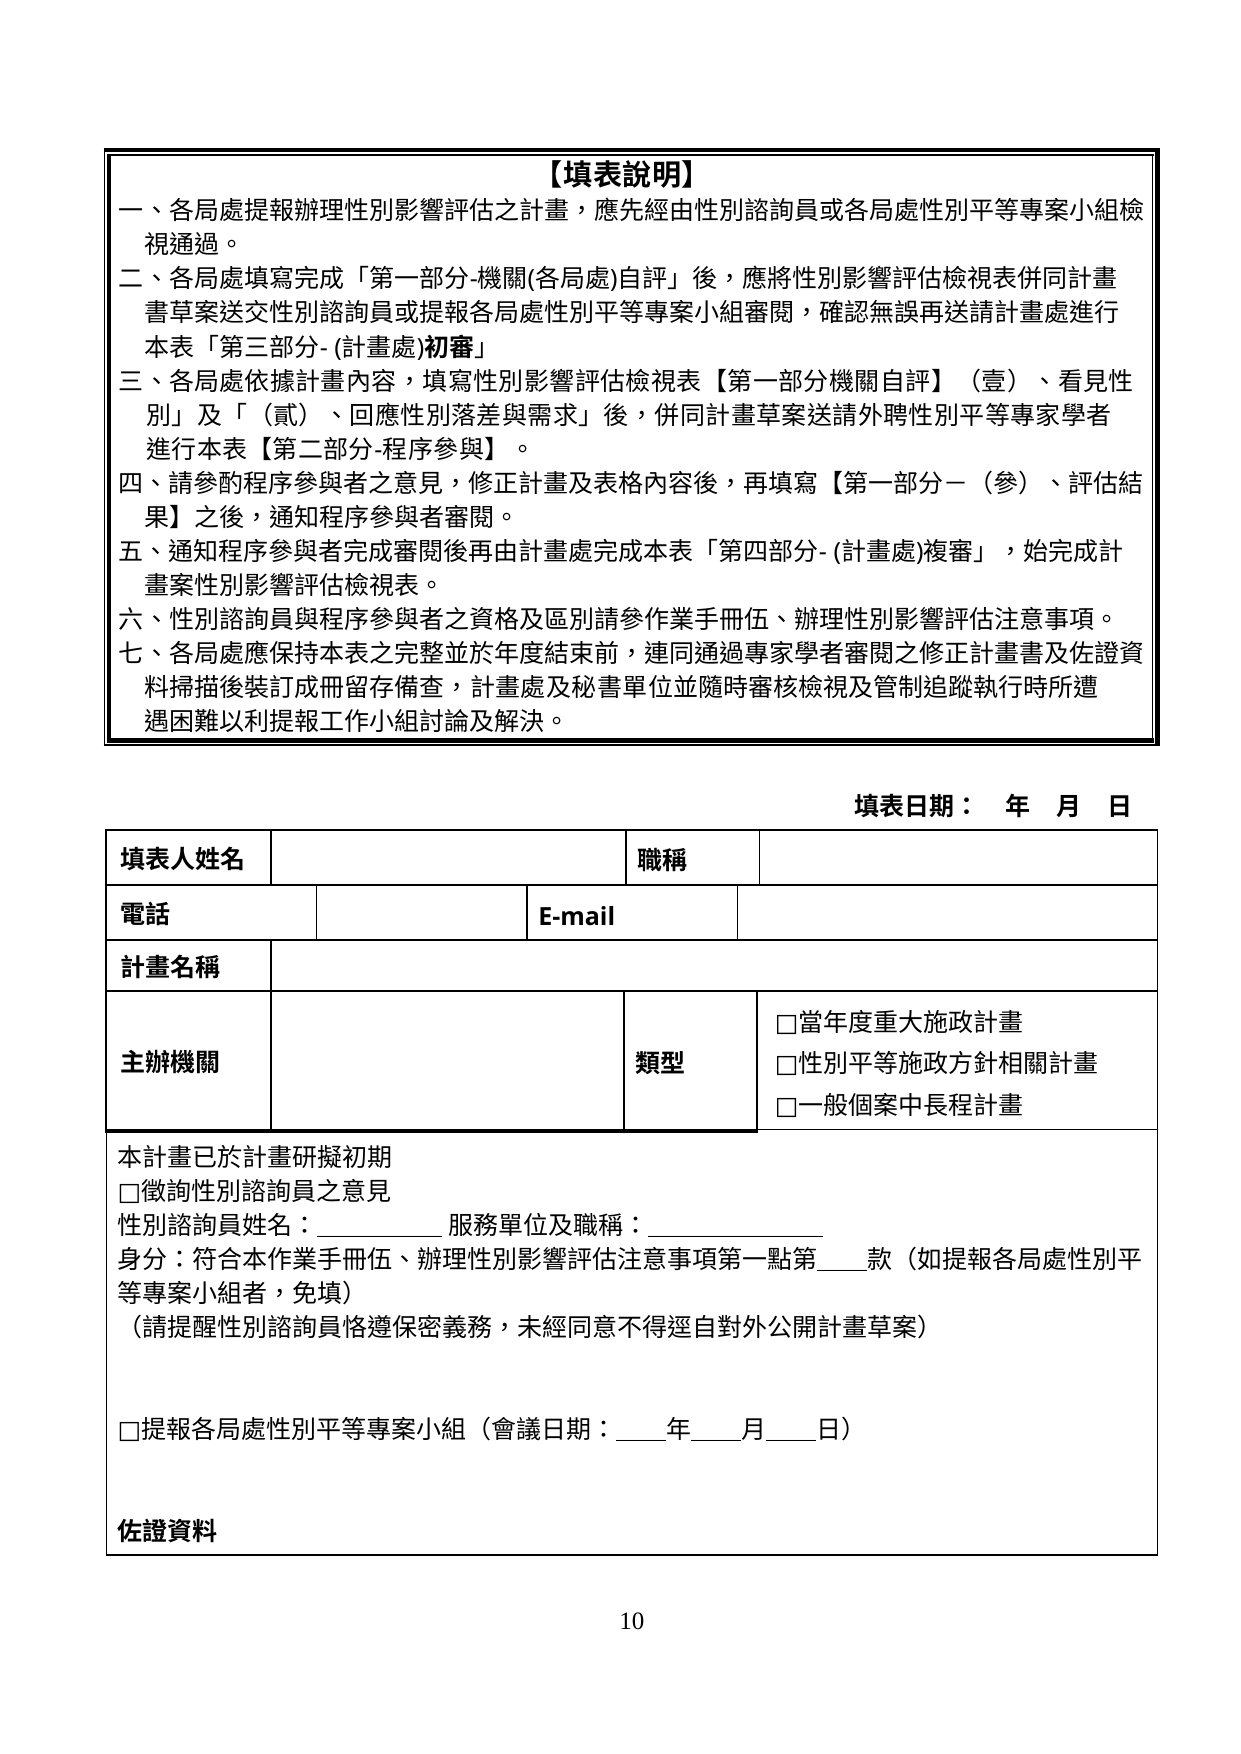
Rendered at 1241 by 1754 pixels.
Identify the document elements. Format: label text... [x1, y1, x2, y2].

table_cell 本計畫已於計畫研擬初期 □徵詢性別諮詢員之意見 性別諮詢員姓名：＿＿＿＿＿ 服務單位及職稱：＿＿＿＿＿＿＿ 身分：符合本作業手冊伍、辦理性別影響評估注意事項第一點第＿＿款（如提報各局處性別平等專案小組者，免填） （請提醒性別諮詢員恪遵保密義務，未經同意不得逕自對外公開計畫草案） □提報各局處性別平等專案小組（會議日期：＿＿年＿＿月＿＿日） 佐證資料 [107, 1130, 1157, 1554]
table_cell 填表人姓名 [107, 831, 270, 884]
table_cell [738, 886, 1157, 939]
table_cell [272, 941, 1157, 990]
table_cell 職稱 [627, 831, 759, 884]
table_cell 計畫名稱 [107, 941, 270, 990]
table_cell [272, 992, 623, 1128]
table_header 填表日期： 年 月 日 [106, 783, 1157, 829]
table_cell 類型 [625, 992, 756, 1128]
table_cell 電話 [107, 886, 316, 939]
table_header 【填表說明】 一、各局處提報辦理性別影響評估之計畫，應先經由性別諮詢員或各局處性別平等專案小組檢 視通過。 二、各局處填寫完成「第一部分-機關(各局處)自評」後，應將性別影響評估檢視表併同計畫 書草案送交性別諮詢員或提報各局處性別平等專案小組審閱，確認無誤再送請計畫處進行 本表「第三部分- (計畫處)初審」 三、各局處依據計畫內容，填寫性別影響評估檢視表【第一部分機關自評】（壹）、看見性 別」及「（貳）、回應性別落差與需求」後，併同計畫草案送請外聘性別平等專家學者 進行本表【第二部分-程序參與】。 四、請參酌程序參與者之意見，修正計畫及表格內容後，再填寫【第一部分－（參）、評估結 果】之後，通知程序參與者審閱。 五、通知程序參與者完成審閱後再由計畫處完成本表「第四部分- (計畫處)複審」，始完成計 畫案性別影響評估檢視表。 六、性別諮詢員與程序參與者之資格及區別請參作業手冊伍、辦理性別影響評估注意事項。 七、各局處應保持本表之完整並於年度結束前，連同通過專家學者審閱之修正計畫書及佐證資 料掃描後裝訂成冊留存備查，計畫處及秘書單位並隨時審核檢視及管制追蹤執行時所遭 遇困難以利提報工作小組討論及解決。 [111, 156, 1152, 738]
table_cell [317, 886, 526, 939]
table_cell [760, 831, 1157, 884]
table_cell [272, 831, 625, 884]
table_cell □當年度重大施政計畫 □性別平等施政方針相關計畫 □一般個案中長程計畫 [758, 992, 1157, 1128]
table_cell E-mail [528, 886, 737, 939]
table_cell 主辦機關 [107, 992, 270, 1128]
